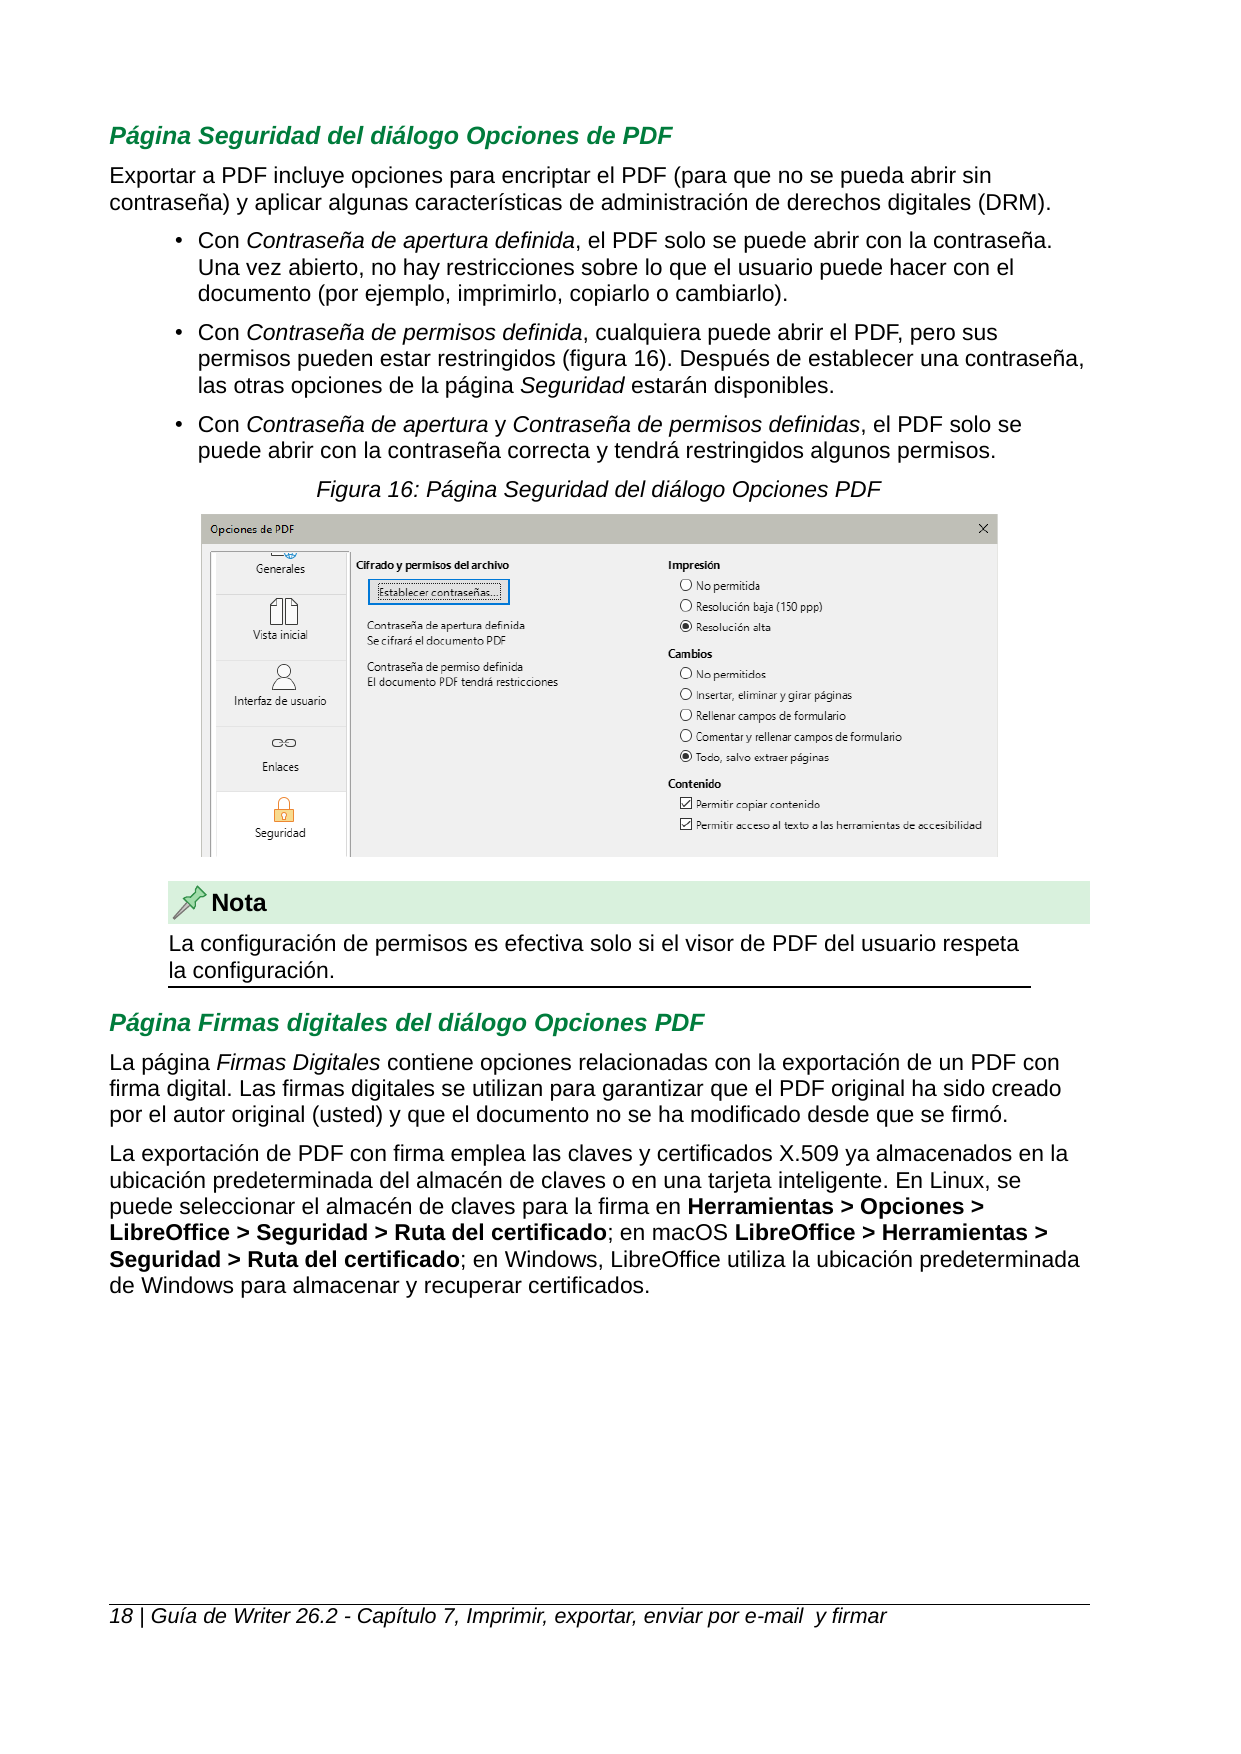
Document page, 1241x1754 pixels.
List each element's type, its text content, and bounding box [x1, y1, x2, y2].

subtitle Nota [168, 881, 1090, 924]
text La configuración de permisos es efectiva solo si el visor de PDF del usuario respeta la configuración. [168, 930, 1031, 986]
subtitle Página Firmas digitales del diálogo Opciones PDF [109, 1008, 1090, 1036]
list Exportar a PDF incluye opciones para encriptar el PDF (para que no se pueda abrir sin contraseña) y aplicar algunas características de administración de derechos digitales (DRM). [109, 162, 1090, 215]
text La página Firmas Digitales contiene opciones relacionadas con la exportación de un PDF con firma digital. Las firmas digitales se utilizan para garantizar que el PDF original ha sido creado por el autor original (usted) y que el documento no se ha modificado desde que se firmó. [109, 1049, 1090, 1128]
text Figura 16: Página Seguridad del diálogo Opciones PDF [201, 476, 998, 502]
subtitle Página Seguridad del diálogo Opciones de PDF [109, 121, 1090, 150]
list Con Contraseña de permisos definida, cualquiera puede abrir el PDF, pero sus permisos pueden estar restringidos (figura 16). Después de establecer una contraseña, las otras opciones de la página Seguridad estarán disponibles. [183, 319, 1090, 398]
picture [201, 514, 998, 857]
text La exportación de PDF con firma emplea las claves y certificados X.509 ya almacenados en la ubicación predeterminada del almacén de claves o en una tarjeta inteligente. En Linux, se puede seleccionar el almacén de claves para la firma en Herramientas > Opciones > LibreOffice > Seguridad > Ruta del certificado; en macOS LibreOffice > Herramientas > Seguridad > Ruta del certificado; en Windows, LibreOffice utiliza la ubicación predeterminada de Windows para almacenar y recuperar certificados. [109, 1140, 1090, 1298]
list Con Contraseña de apertura y Contraseña de permisos definidas, el PDF solo se puede abrir con la contraseña correcta y tendrá restringidos algunos permisos. [183, 411, 1090, 463]
list Con Contraseña de apertura definida, el PDF solo se puede abrir con la contraseña. Una vez abierto, no hay restricciones sobre lo que el usuario puede hacer con el documento (por ejemplo, imprimirlo, copiarlo o cambiarlo). [183, 227, 1090, 306]
